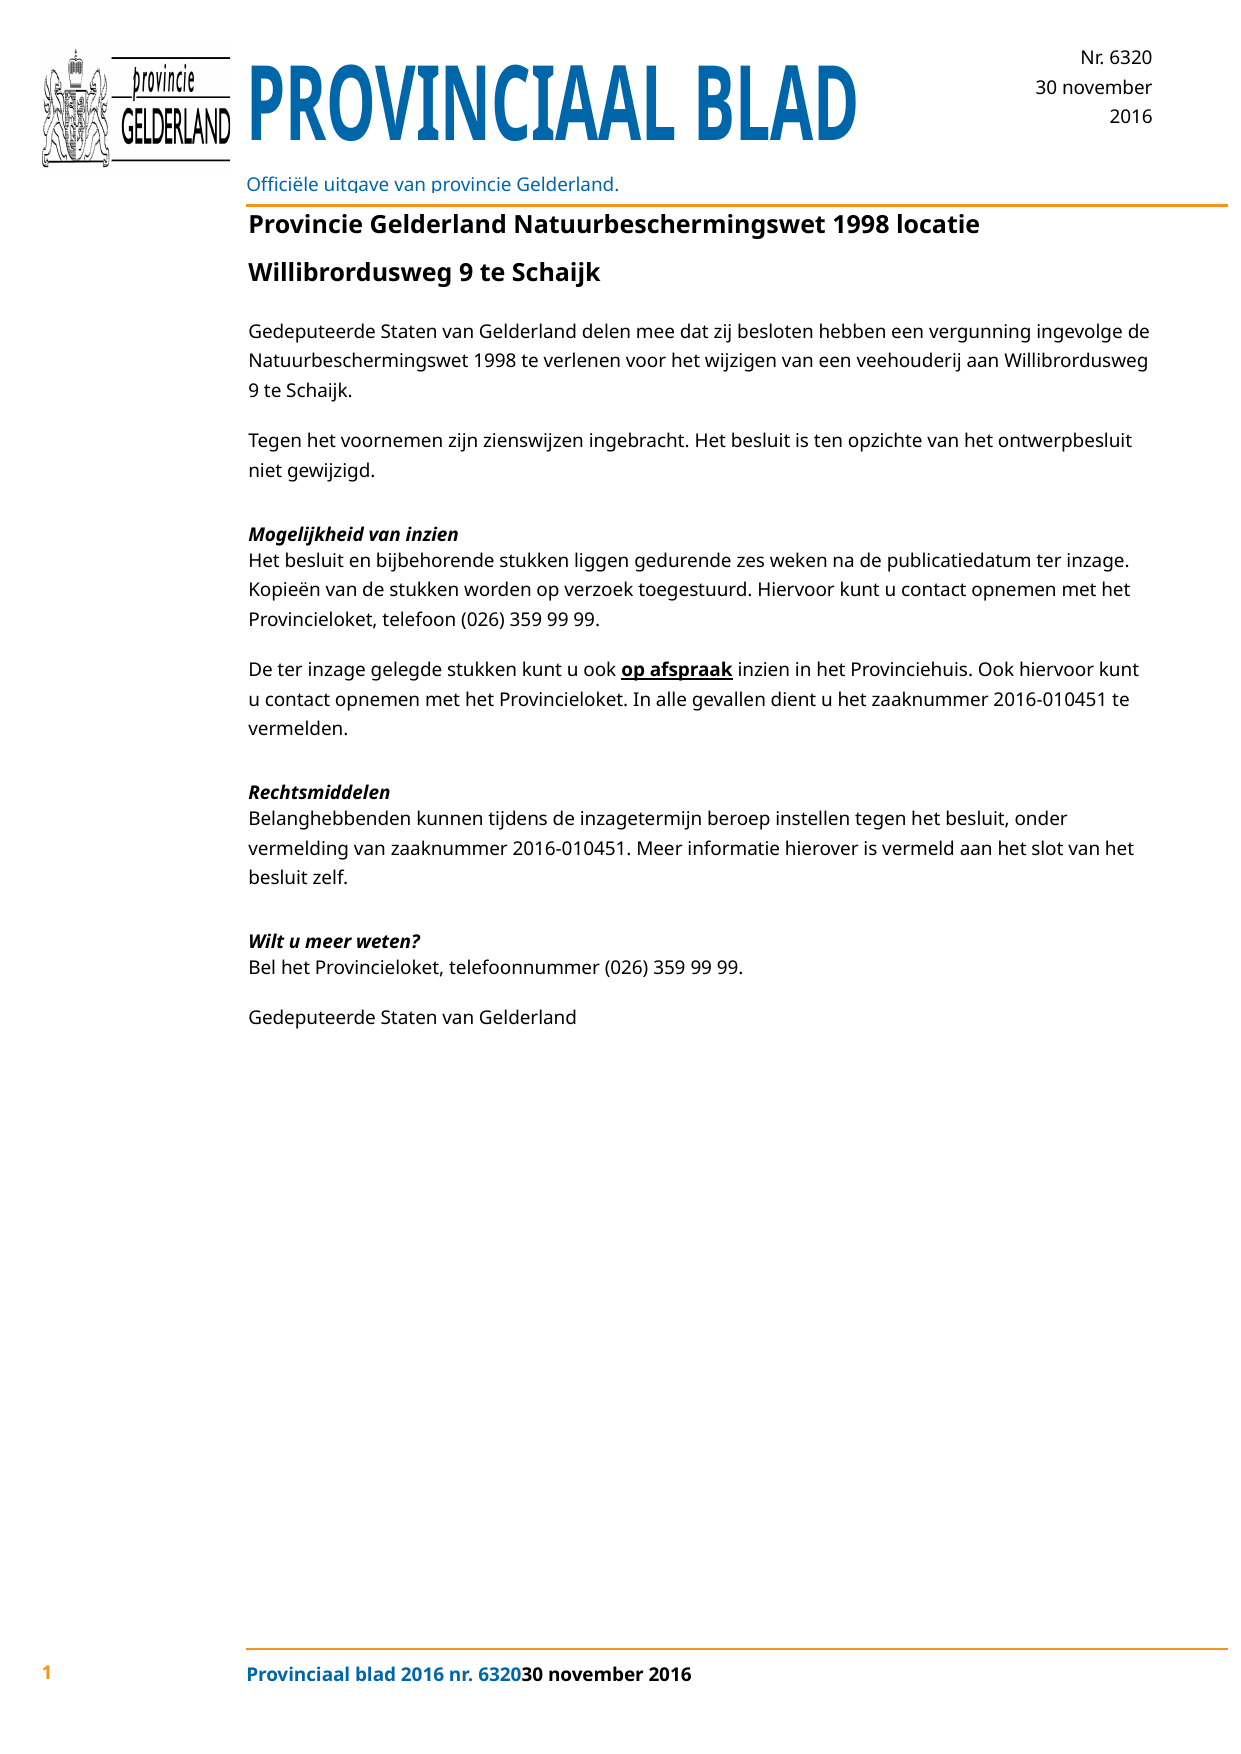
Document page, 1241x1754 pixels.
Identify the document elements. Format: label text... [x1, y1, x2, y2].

text Rechtsmiddelen [248, 779, 1152, 805]
text Gedeputeerde Staten van Gelderland [248, 1004, 1152, 1030]
text Gedeputeerde Staten van Gelderland delen mee dat zij besloten hebben een vergunning ingevolge de Natuurbeschermingswet 1998 te verlenen voor het wijzigen van een veehouderij aan Willibrordusweg 9 te Schaijk. [248, 318, 1152, 403]
text Wilt u meer weten? [248, 928, 1152, 954]
text Provincie Gelderland Natuurbeschermingswet 1998 locatie Willibrordusweg 9 te Schaijk [248, 207, 1152, 288]
text Bel het Provincieloket, telefoonnummer (026) 359 99 99. [248, 954, 1152, 980]
text De ter inzage gelegde stukken kunt u ook op afspraak inzien in het Provinciehuis. Ook hiervoor kunt u contact opnemen met het Provincieloket. In alle gevallen dient u het zaaknummer 2016-010451 te vermelden. [248, 656, 1152, 741]
text Mogelijkheid van inzien [248, 521, 1152, 547]
picture [41, 47, 231, 172]
text Belanghebbenden kunnen tijdens de inzagetermijn beroep instellen tegen het besluit, onder vermelding van zaaknummer 2016-010451. Meer informatie hierover is vermeld aan het slot van het besluit zelf. [248, 805, 1152, 890]
text Tegen het voornemen zijn zienswijzen ingebracht. Het besluit is ten opzichte van het ontwerpbesluit niet gewijzigd. [248, 427, 1152, 483]
text Het besluit en bijbehorende stukken liggen gedurende zes weken na de publicatiedatum ter inzage. Kopieën van de stukken worden op verzoek toegestuurd. Hiervoor kunt u contact opnemen met het Provincieloket, telefoon (026) 359 99 99. [248, 547, 1152, 632]
